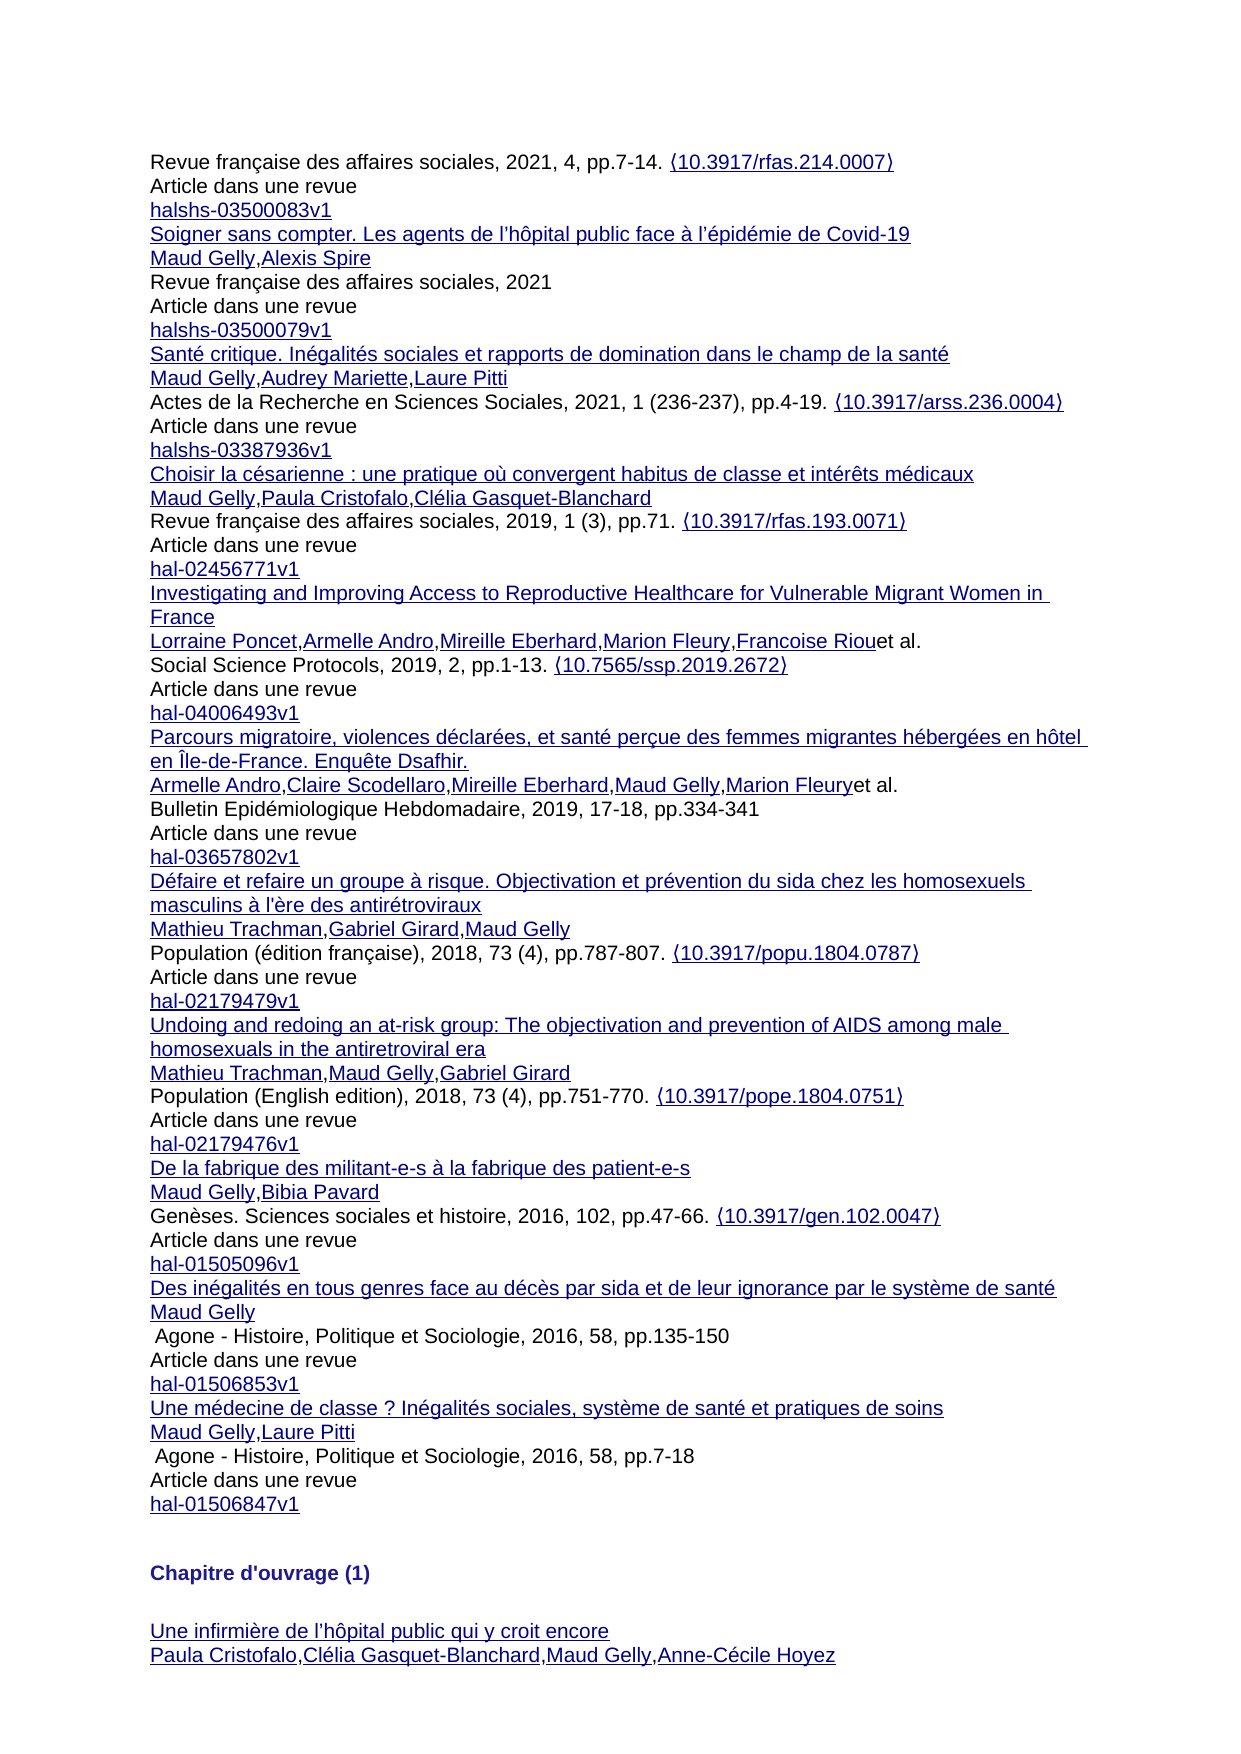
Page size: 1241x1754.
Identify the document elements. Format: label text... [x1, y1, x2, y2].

table_cell Défaire et refaire un groupe à risque. Objectivation et prévention du sida chez les homosexuels masculins à l'ère des antirétroviraux Mathieu Trachman,Gabriel Girard,Maud Gelly Population (édition française), 2018, 73 (4), pp.787-807. ⟨10.3917/popu.1804.0787⟩ Article dans une revue hal-02179479v1 [150, 869, 1090, 1012]
table_cell Investigating and Improving Access to Reproductive Healthcare for Vulnerable Migrant Women in France Lorraine Poncet,Armelle Andro,Mireille Eberhard,Marion Fleury,Francoise Riouet al. Social Science Protocols, 2019, 2, pp.1-13. ⟨10.7565/ssp.2019.2672⟩ Article dans une revue hal-04006493v1 [150, 581, 1090, 725]
table_cell Revue française des affaires sociales, 2021, 4, pp.7-14. ⟨10.3917/rfas.214.0007⟩ Article dans une revue halshs-03500083v1 [150, 150, 1090, 222]
table_cell Undoing and redoing an at-risk group: The objectivation and prevention of AIDS among male homosexuals in the antiretroviral era Mathieu Trachman,Maud Gelly,Gabriel Girard Population (English edition), 2018, 73 (4), pp.751-770. ⟨10.3917/pope.1804.0751⟩ Article dans une revue hal-02179476v1 [150, 1013, 1090, 1156]
table_cell Santé critique. Inégalités sociales et rapports de domination dans le champ de la santé Maud Gelly,Audrey Mariette,Laure Pitti Actes de la Recherche en Sciences Sociales, 2021, 1 (236-237), pp.4-19. ⟨10.3917/arss.236.0004⟩ Article dans une revue halshs-03387936v1 [150, 342, 1090, 461]
table_cell Parcours migratoire, violences déclarées, et santé perçue des femmes migrantes hébergées en hôtel en Île-de-France. Enquête Dsafhir. Armelle Andro,Claire Scodellaro,Mireille Eberhard,Maud Gelly,Marion Fleuryet al. Bulletin Epidémiologique Hebdomadaire, 2019, 17-18, pp.334-341 Article dans une revue hal-03657802v1 [150, 725, 1090, 869]
table_cell Soigner sans compter. Les agents de l’hôpital public face à l’épidémie de Covid-19 Maud Gelly,Alexis Spire Revue française des affaires sociales, 2021 Article dans une revue halshs-03500079v1 [150, 222, 1090, 342]
table_header Une infirmière de l’hôpital public qui y croit encore Paula Cristofalo,Clélia Gasquet-Blanchard,Maud Gelly,Anne-Cécile Hoyez [150, 1619, 1090, 1667]
subtitle Chapitre d'ouvrage (1) [150, 1560, 1090, 1584]
table_cell Choisir la césarienne : une pratique où convergent habitus de classe et intérêts médicaux Maud Gelly,Paula Cristofalo,Clélia Gasquet-Blanchard Revue française des affaires sociales, 2019, 1 (3), pp.71. ⟨10.3917/rfas.193.0071⟩ Article dans une revue hal-02456771v1 [150, 461, 1090, 581]
table_cell Des inégalités en tous genres face au décès par sida et de leur ignorance par le système de santé Maud Gelly Agone - Histoire, Politique et Sociologie, 2016, 58, pp.135-150 Article dans une revue hal-01506853v1 [150, 1276, 1090, 1396]
table_cell De la fabrique des militant-e-s à la fabrique des patient-e-s Maud Gelly,Bibia Pavard Genèses. Sciences sociales et histoire, 2016, 102, pp.47-66. ⟨10.3917/gen.102.0047⟩ Article dans une revue hal-01505096v1 [150, 1156, 1090, 1276]
table_cell Une médecine de classe ? Inégalités sociales, système de santé et pratiques de soins Maud Gelly,Laure Pitti Agone - Histoire, Politique et Sociologie, 2016, 58, pp.7-18 Article dans une revue hal-01506847v1 [150, 1396, 1090, 1516]
